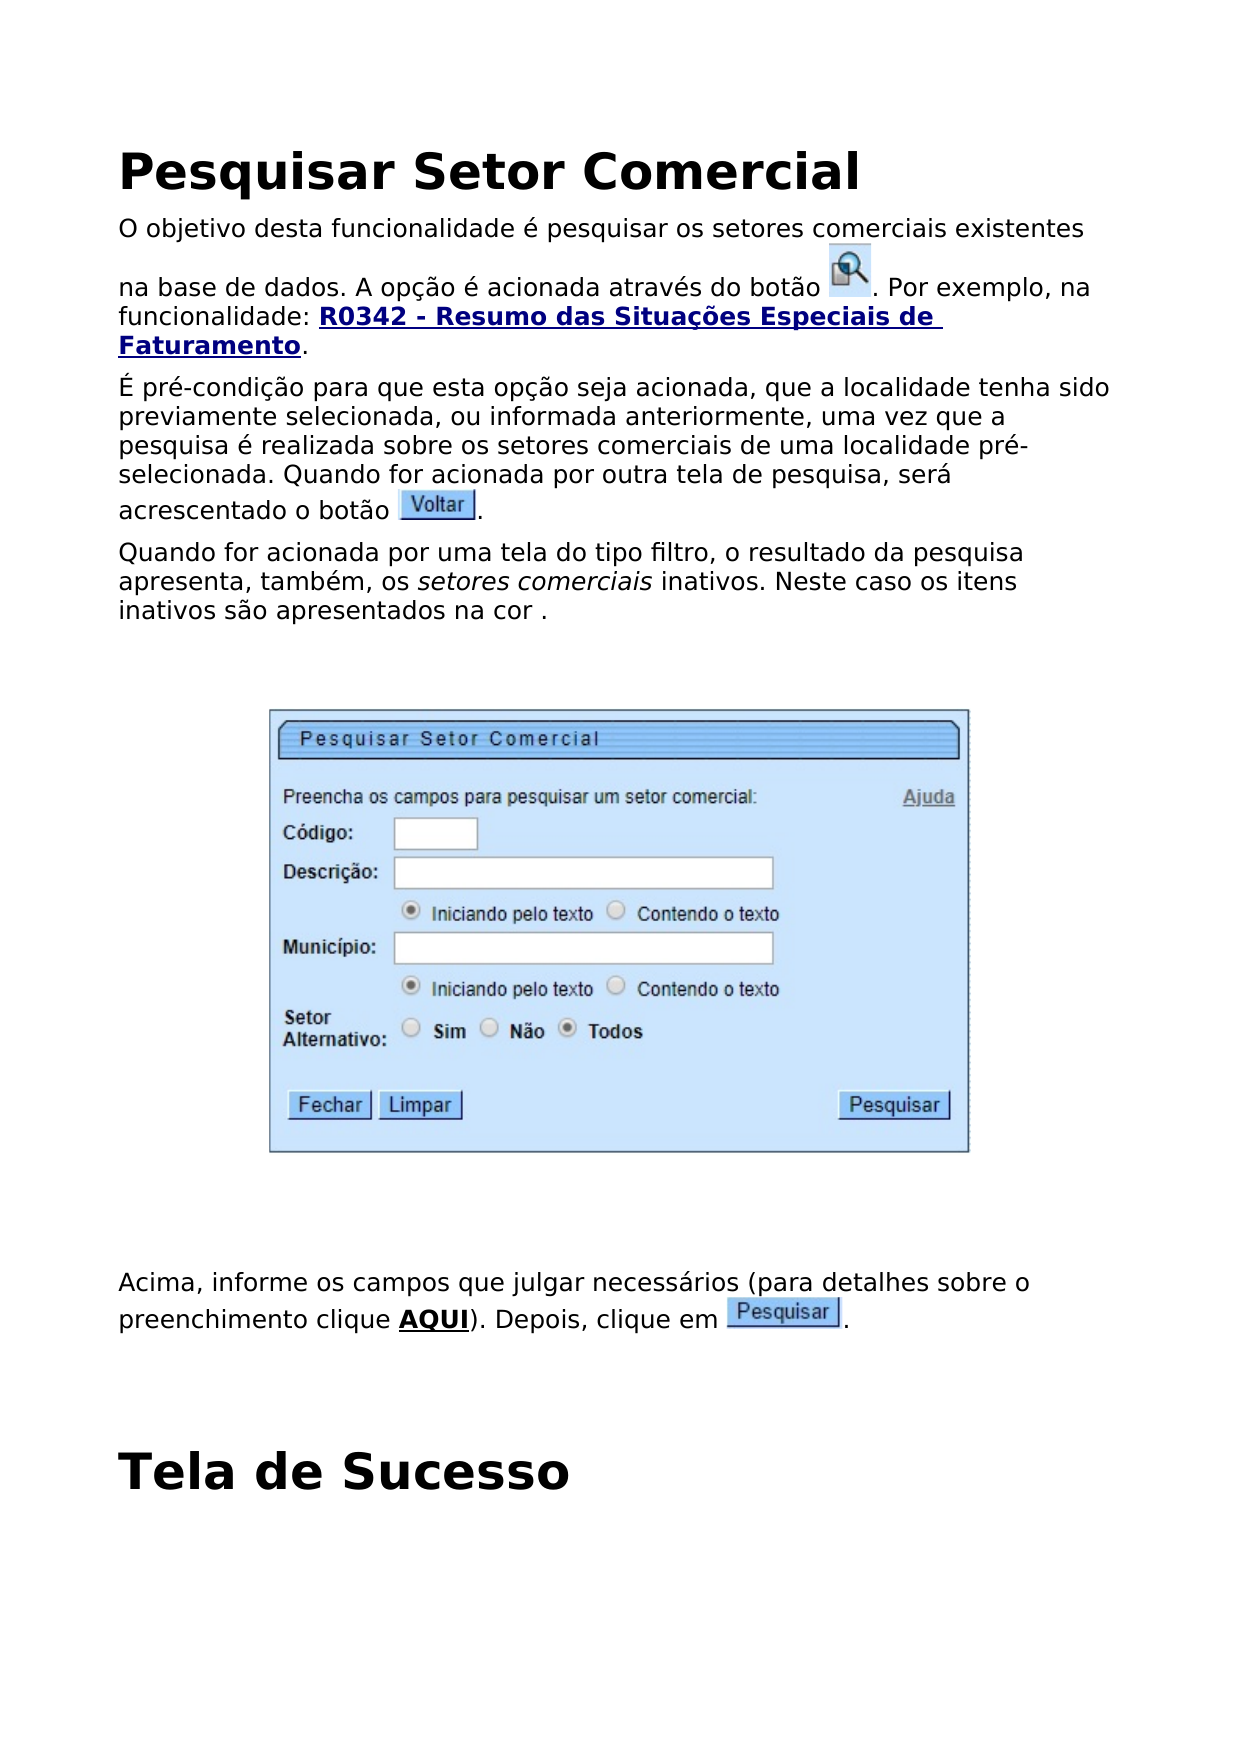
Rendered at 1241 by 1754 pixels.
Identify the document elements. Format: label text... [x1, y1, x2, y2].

text O objetivo desta funcionalidade é pesquisar os setores comerciais existentes na base de dados. A opção é acionada através do botão . Por exemplo, na funcionalidade: R0342 - Resumo das Situações Especiais de Faturamento. [118, 214, 1122, 360]
subtitle Tela de Sucesso [118, 1443, 1122, 1501]
picture [269, 708, 971, 1156]
picture [726, 1297, 843, 1329]
picture [397, 489, 477, 520]
text É pré-condição para que esta opção seja acionada, que a localidade tenha sido previamente selecionada, ou informada anteriormente, uma vez que a pesquisa é realizada sobre os setores comerciais de uma localidade pré-selecionada. Quando for acionada por outra tela de pesquisa, será acrescentado o botão . [118, 373, 1122, 525]
text Acima, informe os campos que julgar necessários (para detalhes sobre o preenchimento clique AQUI). Depois, clique em . [118, 1268, 1122, 1334]
picture [829, 243, 872, 297]
text Quando for acionada por uma tela do tipo filtro, o resultado da pesquisa apresenta, também, os setores comerciais inativos. Neste caso os itens inativos são apresentados na cor . [118, 538, 1122, 625]
subtitle Pesquisar Setor Comercial [118, 143, 1122, 201]
